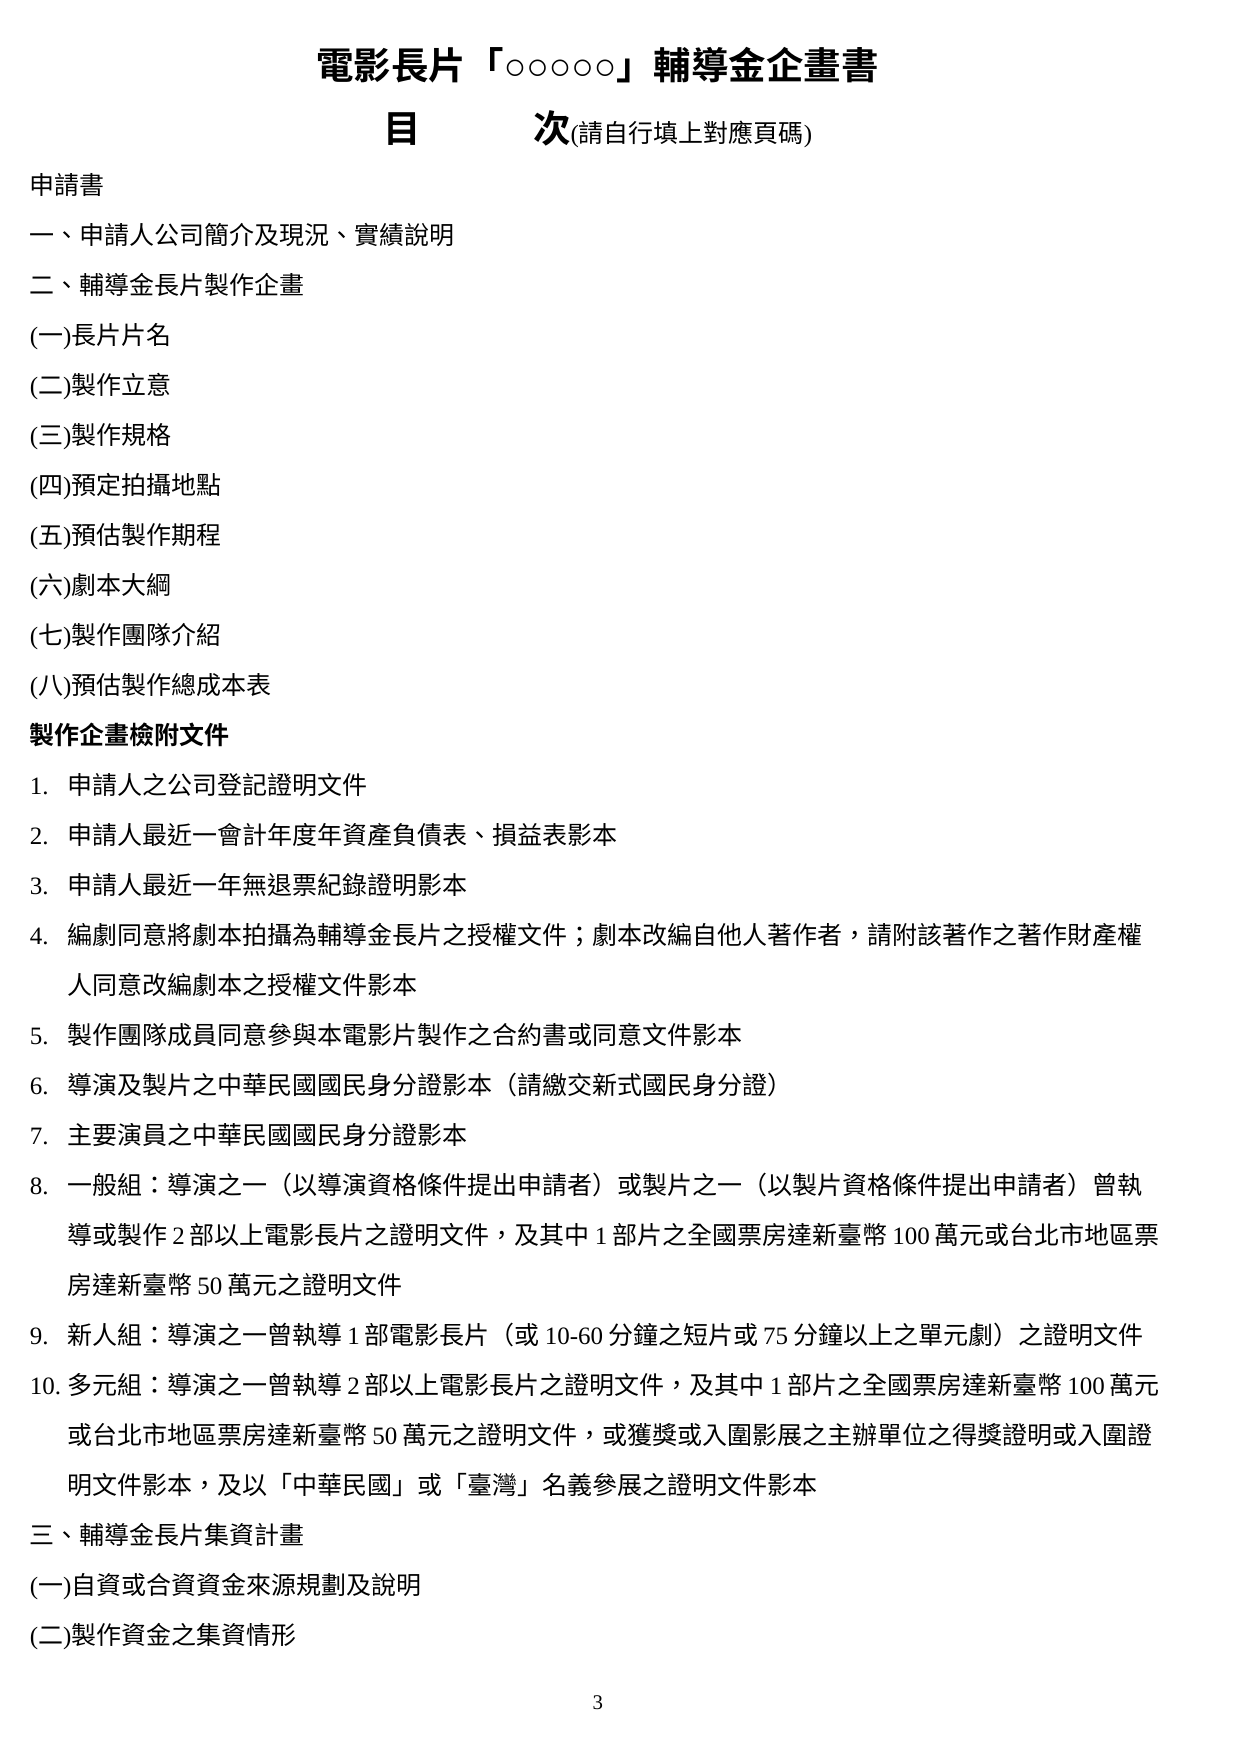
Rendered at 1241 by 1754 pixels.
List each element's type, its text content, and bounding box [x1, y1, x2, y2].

text (三)製作規格 [29, 404, 1165, 454]
list 編劇同意將劇本拍攝為輔導金長片之授權文件；劇本改編自他人著作者，請附該著作之著作財產權人同意改編劇本之授權文件影本 [29, 904, 1165, 1004]
text (二)製作立意 [29, 354, 1165, 404]
list 多元組：導演之一曾執導2部以上電影長片之證明文件，及其中1部片之全國票房達新臺幣100萬元或台北市地區票房達新臺幣50萬元之證明文件，或獲獎或入圍影展之主辦單位之得獎證明或入圍證明文件影本，及以「中華民國」或「臺灣」名義參展之證明文件影本 [29, 1354, 1165, 1504]
text (二)製作資金之集資情形 [29, 1604, 1165, 1654]
list 申請人最近一年無退票紀錄證明影本 [29, 854, 1165, 904]
list 申請人最近一會計年度年資產負債表、損益表影本 [29, 804, 1165, 854]
text (七)製作團隊介紹 [29, 604, 1165, 654]
text 三、輔導金長片集資計畫 [29, 1504, 1165, 1554]
list 申請人之公司登記證明文件 [29, 754, 1165, 804]
text (六)劇本大綱 [29, 554, 1165, 604]
text (一)自資或合資資金來源規劃及說明 [29, 1554, 1165, 1604]
text 製作企畫檢附文件 [29, 704, 1165, 754]
text (五)預估製作期程 [29, 504, 1165, 554]
text (四)預定拍攝地點 [29, 454, 1165, 504]
text 一、申請人公司簡介及現況、實績說明 [29, 204, 1165, 254]
text 申請書 [29, 154, 1165, 204]
text (八)預估製作總成本表 [29, 654, 1165, 704]
list 新人組：導演之一曾執導1部電影長片（或10-60分鐘之短片或75分鐘以上之單元劇）之證明文件 [29, 1304, 1165, 1354]
list 一般組：導演之一（以導演資格條件提出申請者）或製片之一（以製片資格條件提出申請者）曾執導或製作2部以上電影長片之證明文件，及其中1部片之全國票房達新臺幣100萬元或台北市地區票房達新臺幣50萬元之證明文件 [29, 1154, 1165, 1304]
text 目 次(請自行填上對應頁碼) [29, 92, 1165, 154]
list 製作團隊成員同意參與本電影片製作之合約書或同意文件影本 [29, 1004, 1165, 1054]
list 導演及製片之中華民國國民身分證影本（請繳交新式國民身分證） [29, 1054, 1165, 1104]
text 二、輔導金長片製作企畫 [29, 254, 1165, 304]
text 電影長片「○○○○○」輔導金企畫書 [29, 29, 1165, 92]
list 主要演員之中華民國國民身分證影本 [29, 1104, 1165, 1154]
text (一)長片片名 [29, 304, 1165, 354]
